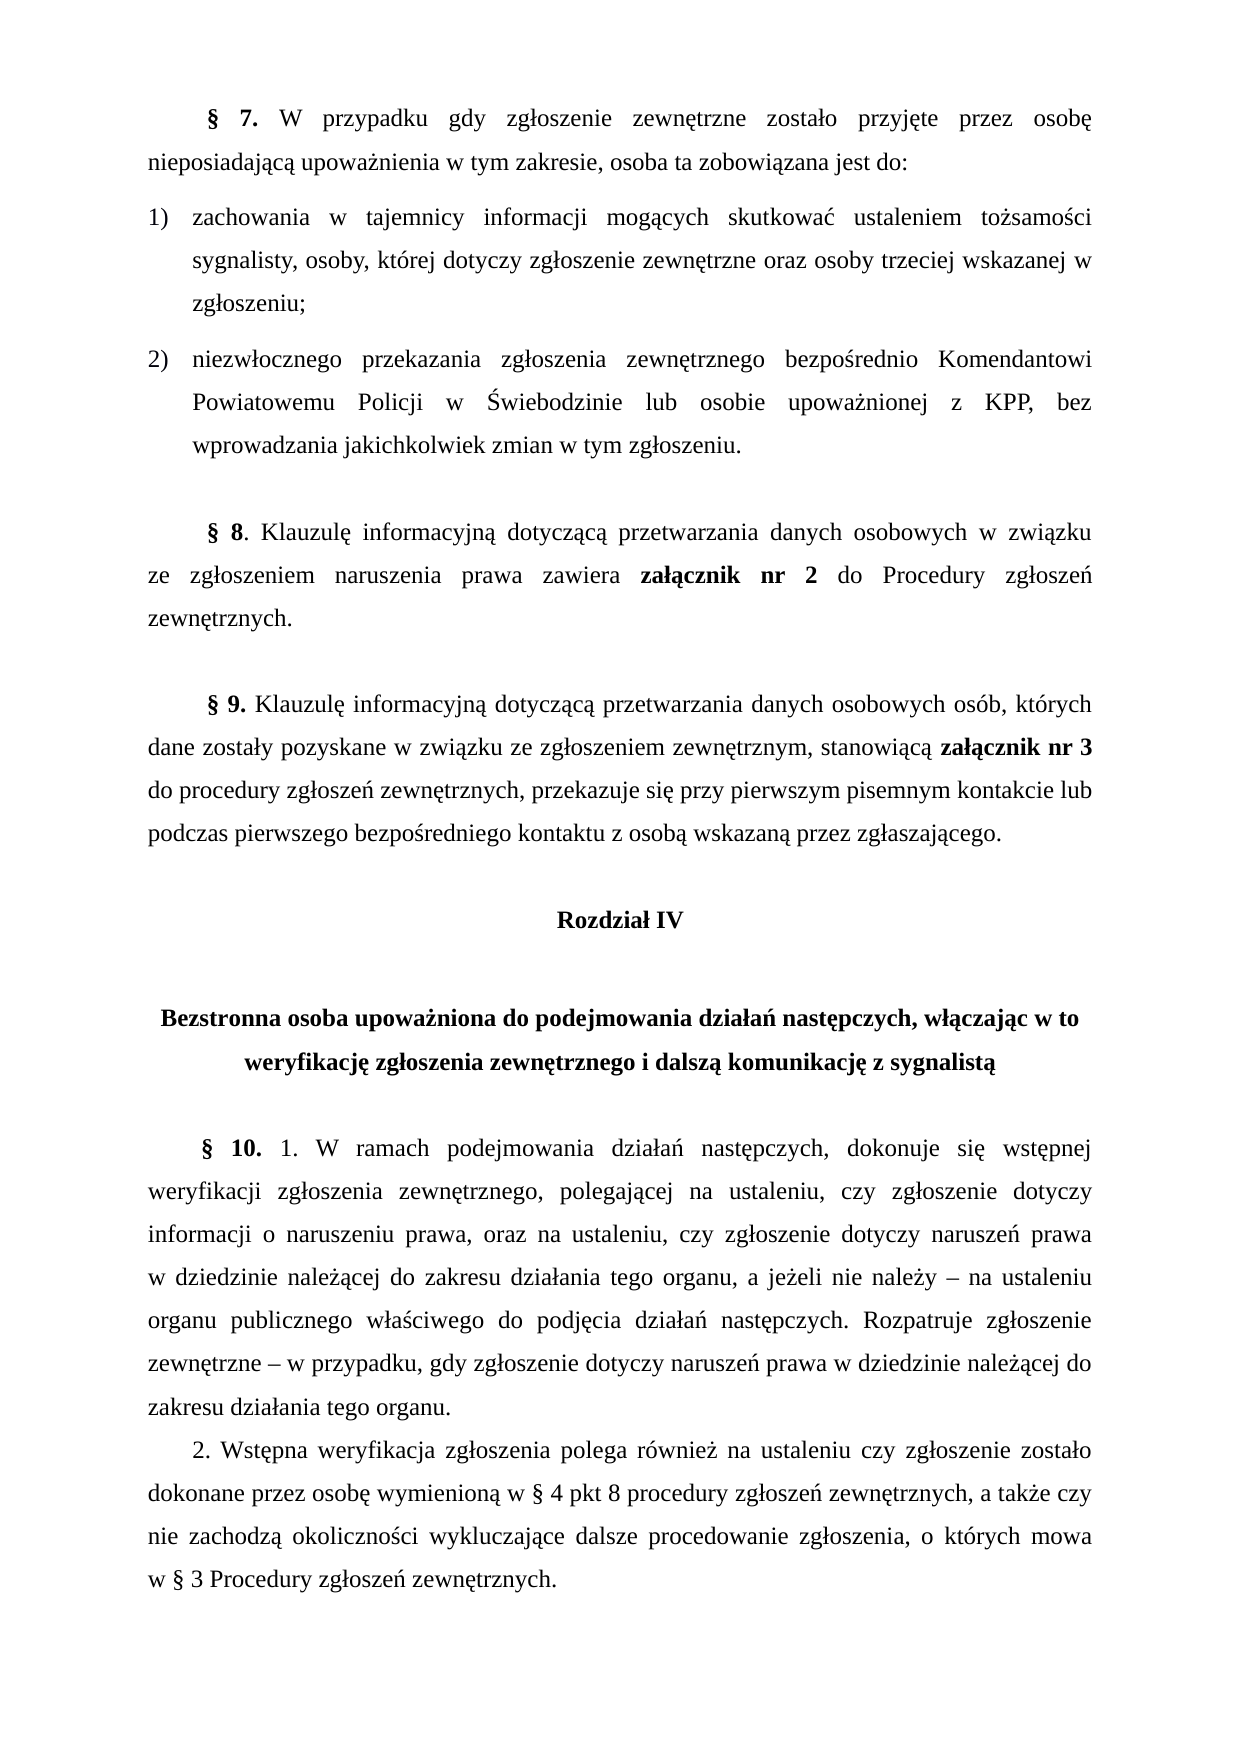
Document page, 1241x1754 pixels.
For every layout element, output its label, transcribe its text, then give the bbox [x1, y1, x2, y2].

text § 7. W przypadku gdy zgłoszenie zewnętrzne zostało przyjęte przez osobę nieposiadającą upoważnienia w tym zakresie, osoba ta zobowiązana jest do: [148, 103, 1093, 175]
text § 8. Klauzulę informacyjną dotyczącą przetwarzania danych osobowych w związku ze zgłoszeniem naruszenia prawa zawiera załącznik nr 2 do Procedury zgłoszeń zewnętrznych. [148, 517, 1093, 632]
text § 10. 1. W ramach podejmowania działań następczych, dokonuje się wstępnej weryfikacji zgłoszenia zewnętrznego, polegającej na ustaleniu, czy zgłoszenie dotyczy informacji o naruszeniu prawa, oraz na ustaleniu, czy zgłoszenie dotyczy naruszeń prawa w dziedzinie należącej do zakresu działania tego organu, a jeżeli nie należy – na ustaleniu organu publicznego właściwego do podjęcia działań następczych. Rozpatruje zgłoszenie zewnętrzne – w przypadku, gdy zgłoszenie dotyczy naruszeń prawa w dziedzinie należącej do zakresu działania tego organu. [148, 1133, 1093, 1420]
text § 9. Klauzulę informacyjną dotyczącą przetwarzania danych osobowych osób, których dane zostały pozyskane w związku ze zgłoszeniem zewnętrznym, stanowiącą załącznik nr 3 do procedury zgłoszeń zewnętrznych, przekazuje się przy pierwszym pisemnym kontakcie lub podczas pierwszego bezpośredniego kontaktu z osobą wskazaną przez zgłaszającego. [148, 689, 1093, 847]
list zachowania w tajemnicy informacji mogących skutkować ustaleniem tożsamości sygnalisty, osoby, której dotyczy zgłoszenie zewnętrzne oraz osoby trzeciej wskazanej w zgłoszeniu; [148, 202, 1093, 317]
list niezwłocznego przekazania zgłoszenia zewnętrznego bezpośrednio Komendantowi Powiatowemu Policji w Świebodzinie lub osobie upoważnionej z KPP, bez wprowadzania jakichkolwiek zmian w tym zgłoszeniu. [148, 344, 1093, 459]
text Bezstronna osoba upoważniona do podejmowania działań następczych, włączając w to weryfikację zgłoszenia zewnętrznego i dalszą komunikację z sygnalistą [148, 1003, 1093, 1075]
text Rozdział IV [148, 905, 1093, 933]
text 2. Wstępna weryfikacja zgłoszenia polega również na ustaleniu czy zgłoszenie zostało dokonane przez osobę wymienioną w § 4 pkt 8 procedury zgłoszeń zewnętrznych, a także czy nie zachodzą okoliczności wykluczające dalsze procedowanie zgłoszenia, o których mowa w § 3 Procedury zgłoszeń zewnętrznych. [148, 1435, 1093, 1593]
